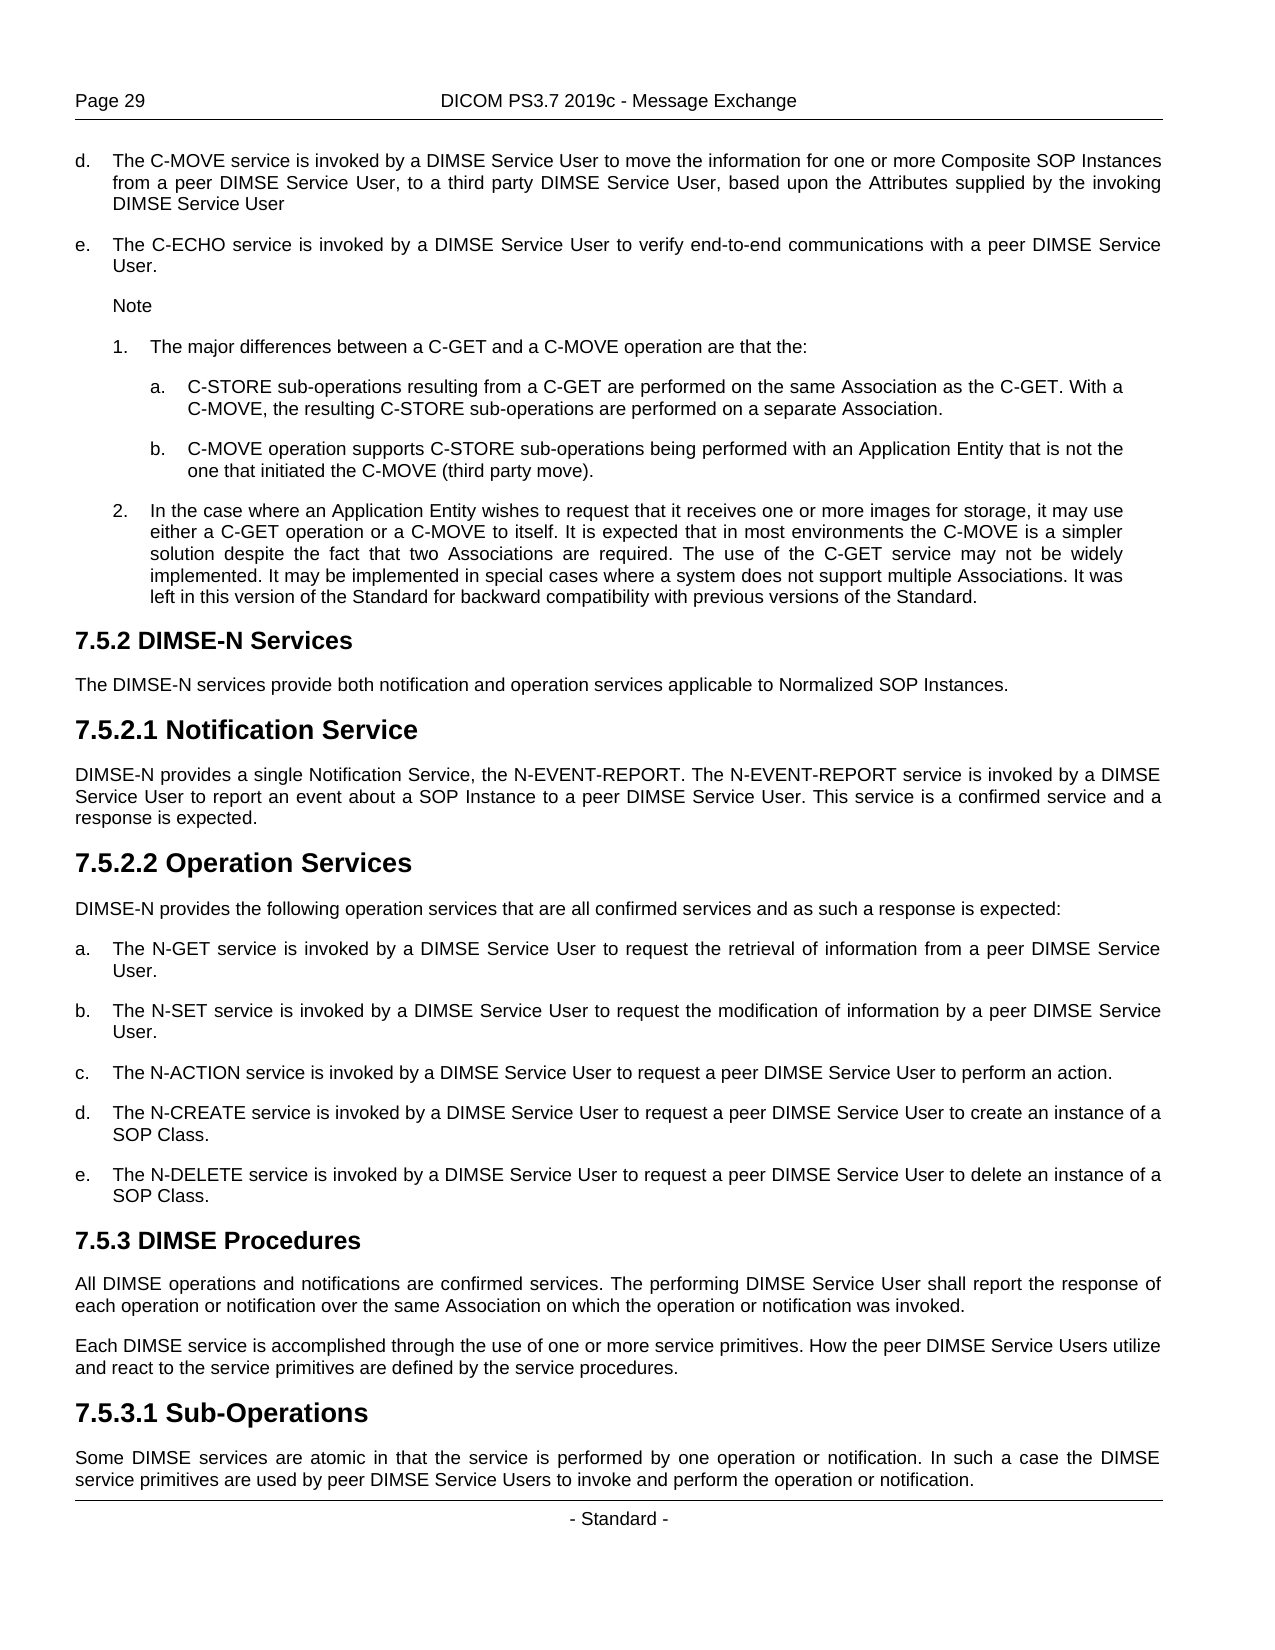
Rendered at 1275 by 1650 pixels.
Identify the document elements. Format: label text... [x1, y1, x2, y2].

text Each DIMSE service is accomplished through the use of one or more service primitives. How the peer DIMSE Service Users utilize and react to the service primitives are defined by the service procedures. [75, 1335, 1162, 1378]
text e. The N-DELETE service is invoked by a DIMSE Service User to request a peer DIMSE Service User to delete an instance of a SOP Class. [75, 1164, 1162, 1207]
text 7.5.3 DIMSE Procedures [75, 1226, 1162, 1254]
text DIMSE-N provides the following operation services that are all confirmed services and as such a response is expected: [75, 897, 1162, 919]
text b. The N-SET service is invoked by a DIMSE Service User to request the modification of information by a peer DIMSE Service User. [75, 1000, 1162, 1043]
text a. C-STORE sub-operations resulting from a C-GET are performed on the same Association as the C-GET. With a C-MOVE, the resulting C-STORE sub-operations are performed on a separate Association. [150, 376, 1125, 419]
text All DIMSE operations and notifications are confirmed services. The performing DIMSE Service User shall report the response of each operation or notification over the same Association on which the operation or notification was invoked. [75, 1273, 1162, 1316]
text DIMSE-N provides a single Notification Service, the N-EVENT-REPORT. The N-EVENT-REPORT service is invoked by a DIMSE Service User to report an event about a SOP Instance to a peer DIMSE Service User. This service is a confirmed service and a response is expected. [75, 764, 1162, 829]
text 2. In the case where an Application Entity wishes to request that it receives one or more images for storage, it may use either a C-GET operation or a C-MOVE to itself. It is expected that in most environments the C-MOVE is a simpler solution despite the fact that two Associations are required. The use of the C-GET service may not be widely implemented. It may be implemented in special cases where a system does not support multiple Associations. It was left in this version of the Standard for backward compatibility with previous versions of the Standard. [112, 500, 1125, 607]
text Some DIMSE services are atomic in that the service is performed by one operation or notification. In such a case the DIMSE service primitives are used by peer DIMSE Service Users to invoke and perform the operation or notification. [75, 1447, 1162, 1490]
text The DIMSE-N services provide both notification and operation services applicable to Normalized SOP Instances. [75, 674, 1162, 695]
text 7.5.2.1 Notification Service [75, 714, 1162, 745]
text e. The C-ECHO service is invoked by a DIMSE Service User to verify end-to-end communications with a peer DIMSE Service User. [75, 233, 1162, 277]
text 7.5.3.1 Sub-Operations [75, 1397, 1162, 1428]
text 7.5.2.2 Operation Services [75, 847, 1162, 879]
text d. The N-CREATE service is invoked by a DIMSE Service User to request a peer DIMSE Service User to create an instance of a SOP Class. [75, 1102, 1162, 1145]
text d. The C-MOVE service is invoked by a DIMSE Service User to move the information for one or more Composite SOP Instances from a peer DIMSE Service User, to a third party DIMSE Service User, based upon the Attributes supplied by the invoking DIMSE Service User [75, 150, 1162, 215]
text c. The N-ACTION service is invoked by a DIMSE Service User to request a peer DIMSE Service User to perform an action. [75, 1062, 1162, 1083]
text b. C-MOVE operation supports C-STORE sub-operations being performed with an Application Entity that is not the one that initiated the C-MOVE (third party move). [150, 438, 1125, 481]
text 7.5.2 DIMSE-N Services [75, 626, 1162, 655]
text Note [112, 295, 1125, 317]
text a. The N-GET service is invoked by a DIMSE Service User to request the retrieval of information from a peer DIMSE Service User. [75, 938, 1162, 981]
text 1. The major differences between a C-GET and a C-MOVE operation are that the: [112, 336, 1125, 357]
